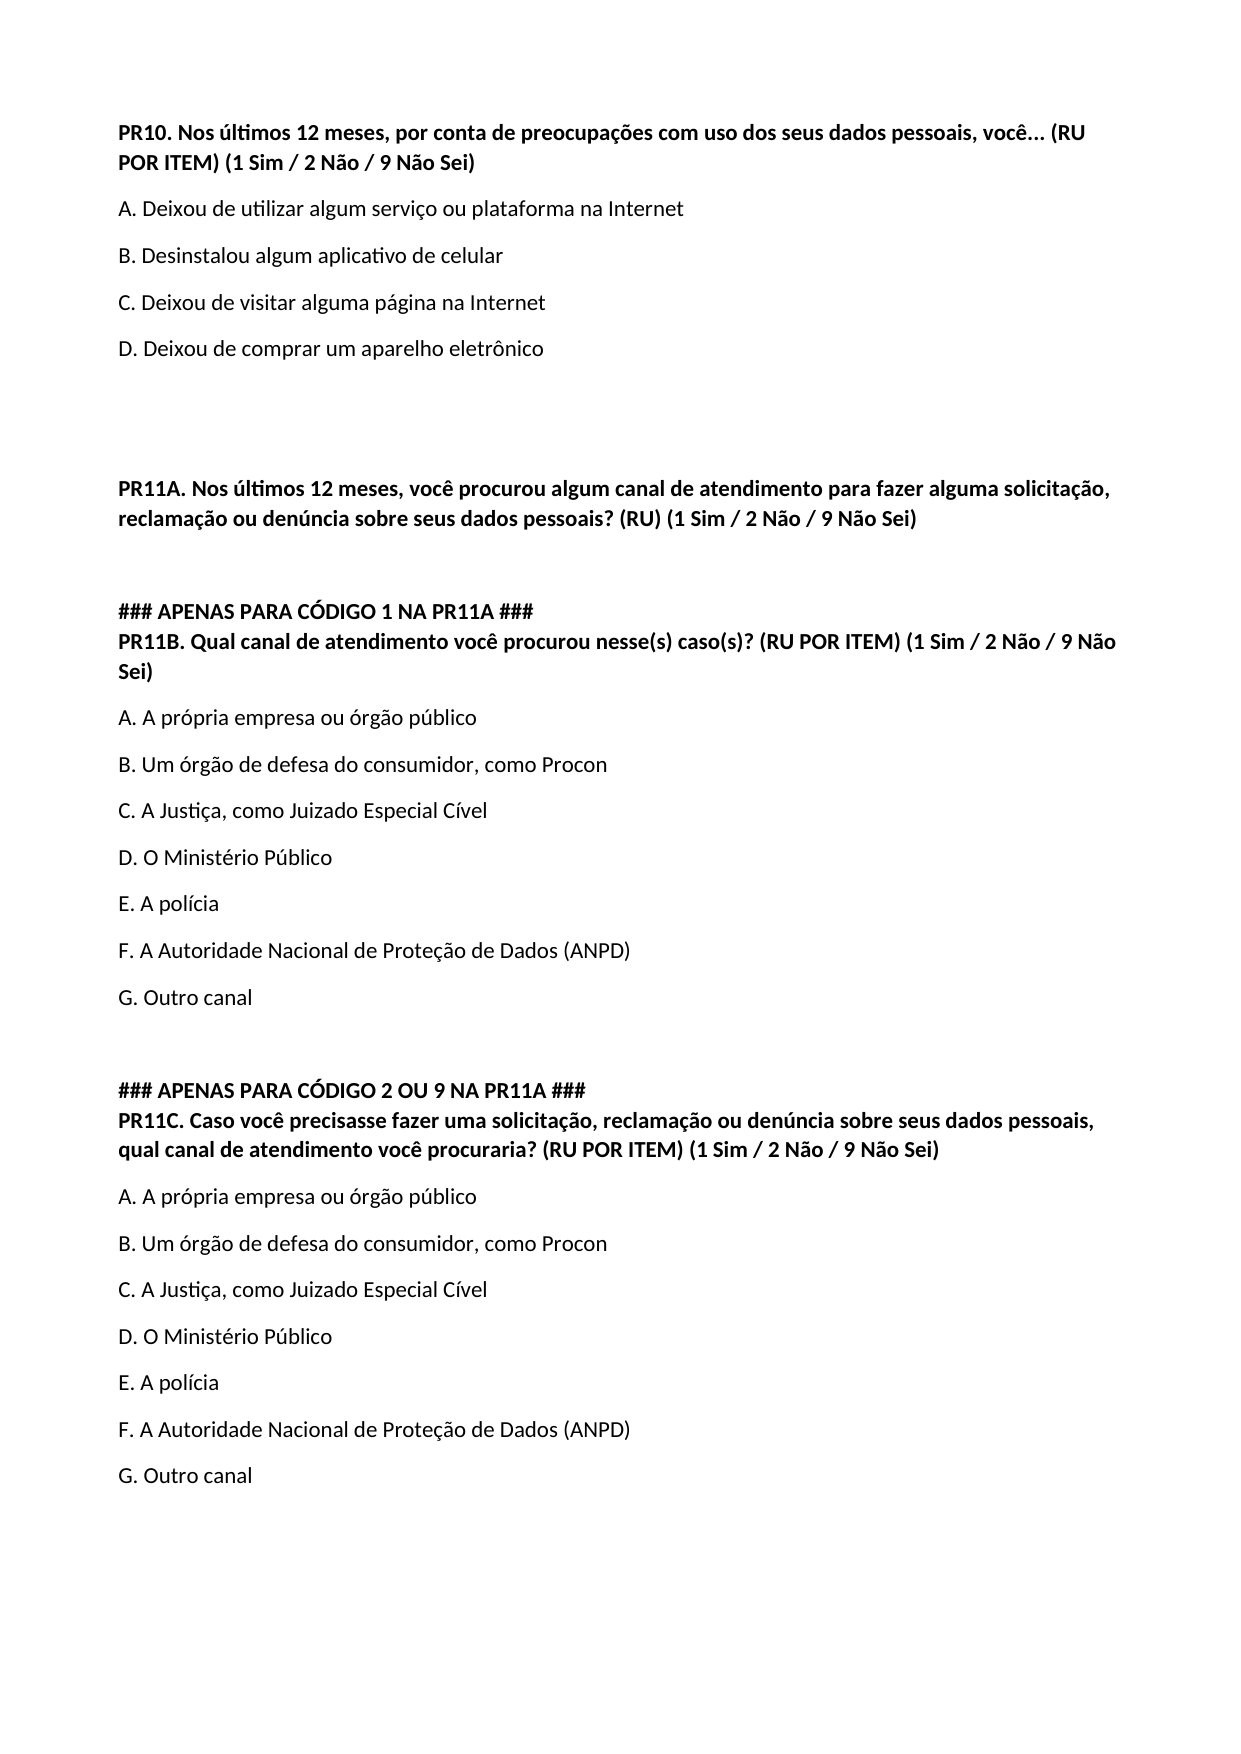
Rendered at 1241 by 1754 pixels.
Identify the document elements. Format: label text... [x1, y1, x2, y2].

text A. A própria empresa ou órgão público [118, 703, 1122, 731]
text C. A Justiça, como Juizado Especial Cível [118, 796, 1122, 824]
text B. Um órgão de defesa do consumidor, como Procon [118, 750, 1122, 778]
text A. A própria empresa ou órgão público [118, 1182, 1122, 1210]
text D. O Ministério Público [118, 843, 1122, 871]
text D. O Ministério Público [118, 1322, 1122, 1350]
text F. A Autoridade Nacional de Proteção de Dados (ANPD) [118, 1415, 1122, 1443]
text G. Outro canal [118, 1462, 1122, 1489]
text ### APENAS PARA CÓDIGO 2 OU 9 NA PR11A ### [118, 1076, 1122, 1104]
text B. Desinstalou algum aplicativo de celular [118, 241, 1122, 269]
text G. Outro canal [118, 983, 1122, 1011]
subtitle PR11B. Qual canal de atendimento você procurou nesse(s) caso(s)? (RU POR ITEM) (1 Sim / 2 Não / 9 Não Sei) [118, 627, 1122, 685]
text D. Deixou de comprar um aparelho eletrônico [118, 334, 1122, 362]
subtitle PR11C. Caso você precisasse fazer uma solicitação, reclamação ou denúncia sobre seus dados pessoais, qual canal de atendimento você procuraria? (RU POR ITEM) (1 Sim / 2 Não / 9 Não Sei) [118, 1106, 1122, 1164]
subtitle PR10. Nos últimos 12 meses, por conta de preocupações com uso dos seus dados pessoais, você... (RU POR ITEM) (1 Sim / 2 Não / 9 Não Sei) [118, 118, 1122, 176]
text B. Um órgão de defesa do consumidor, como Procon [118, 1229, 1122, 1257]
text E. A polícia [118, 889, 1122, 918]
text C. Deixou de visitar alguma página na Internet [118, 288, 1122, 316]
text E. A polícia [118, 1368, 1122, 1396]
subtitle PR11A. Nos últimos 12 meses, você procurou algum canal de atendimento para fazer alguma solicitação, reclamação ou denúncia sobre seus dados pessoais? (RU) (1 Sim / 2 Não / 9 Não Sei) [118, 474, 1122, 532]
text C. A Justiça, como Juizado Especial Cível [118, 1275, 1122, 1303]
text F. A Autoridade Nacional de Proteção de Dados (ANPD) [118, 936, 1122, 964]
text A. Deixou de utilizar algum serviço ou plataforma na Internet [118, 194, 1122, 223]
text ### APENAS PARA CÓDIGO 1 NA PR11A ### [118, 597, 1122, 625]
